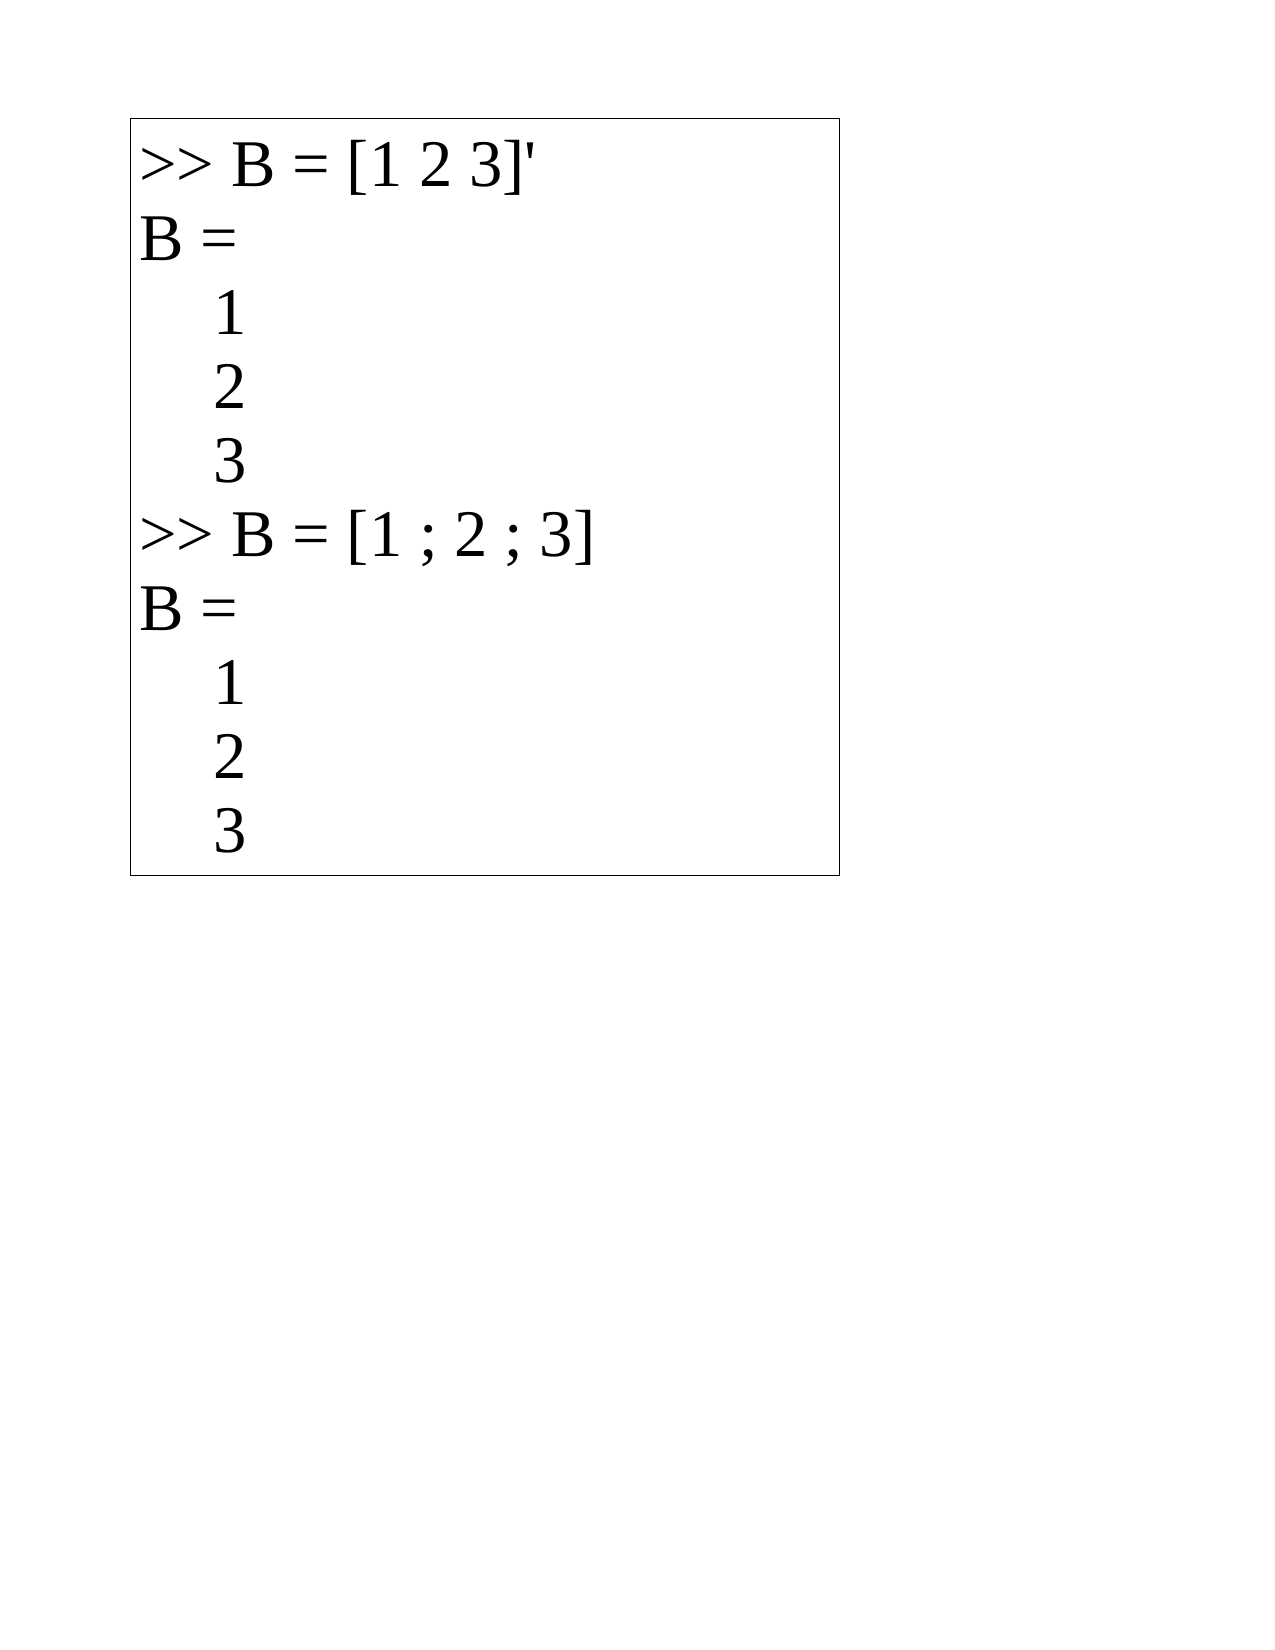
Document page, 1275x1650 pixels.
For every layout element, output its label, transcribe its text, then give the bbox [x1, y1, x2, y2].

text B = [139, 201, 830, 275]
text >> B = [1 2 3]' [139, 127, 830, 201]
text >> B = [1 ; 2 ; 3] [139, 497, 830, 571]
text 2 [139, 349, 830, 423]
text 3 [139, 423, 830, 497]
text 1 [139, 275, 830, 349]
text 1 [139, 645, 830, 719]
text 3 [139, 793, 830, 867]
text B = [139, 571, 830, 645]
text 2 [139, 719, 830, 793]
